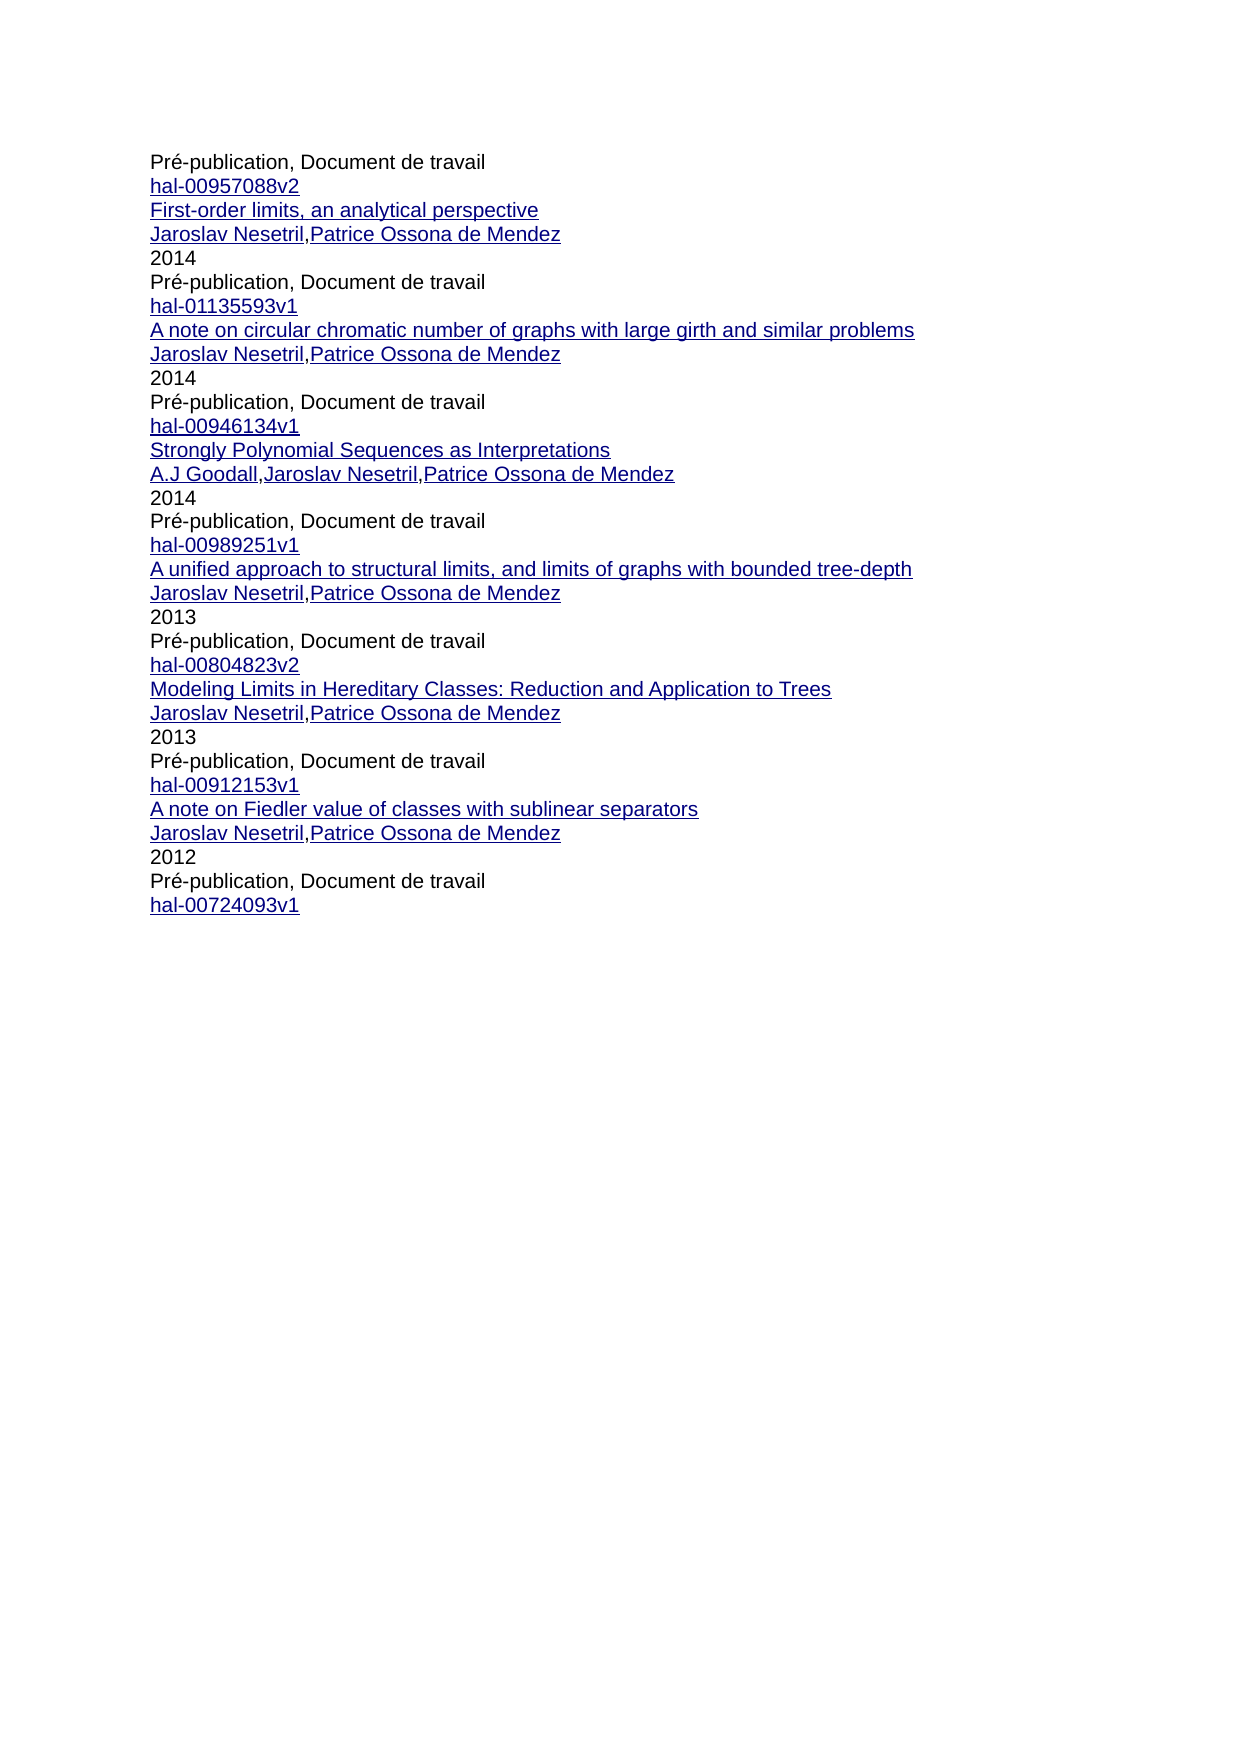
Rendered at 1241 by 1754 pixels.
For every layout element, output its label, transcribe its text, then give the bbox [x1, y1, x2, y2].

table_cell Modeling Limits in Hereditary Classes: Reduction and Application to Trees Jaroslav Nesetril,Patrice Ossona de Mendez 2013 Pré-publication, Document de travail hal-00912153v1 [150, 677, 1090, 797]
table_cell A unified approach to structural limits, and limits of graphs with bounded tree-depth Jaroslav Nesetril,Patrice Ossona de Mendez 2013 Pré-publication, Document de travail hal-00804823v2 [150, 557, 1090, 677]
table_cell A note on circular chromatic number of graphs with large girth and similar problems Jaroslav Nesetril,Patrice Ossona de Mendez 2014 Pré-publication, Document de travail hal-00946134v1 [150, 318, 1090, 437]
table_cell First-order limits, an analytical perspective Jaroslav Nesetril,Patrice Ossona de Mendez 2014 Pré-publication, Document de travail hal-01135593v1 [150, 198, 1090, 318]
table_cell Pré-publication, Document de travail hal-00957088v2 [150, 150, 1090, 198]
table_cell Strongly Polynomial Sequences as Interpretations A.J Goodall,Jaroslav Nesetril,Patrice Ossona de Mendez 2014 Pré-publication, Document de travail hal-00989251v1 [150, 438, 1090, 557]
table_cell A note on Fiedler value of classes with sublinear separators Jaroslav Nesetril,Patrice Ossona de Mendez 2012 Pré-publication, Document de travail hal-00724093v1 [150, 797, 1090, 917]
